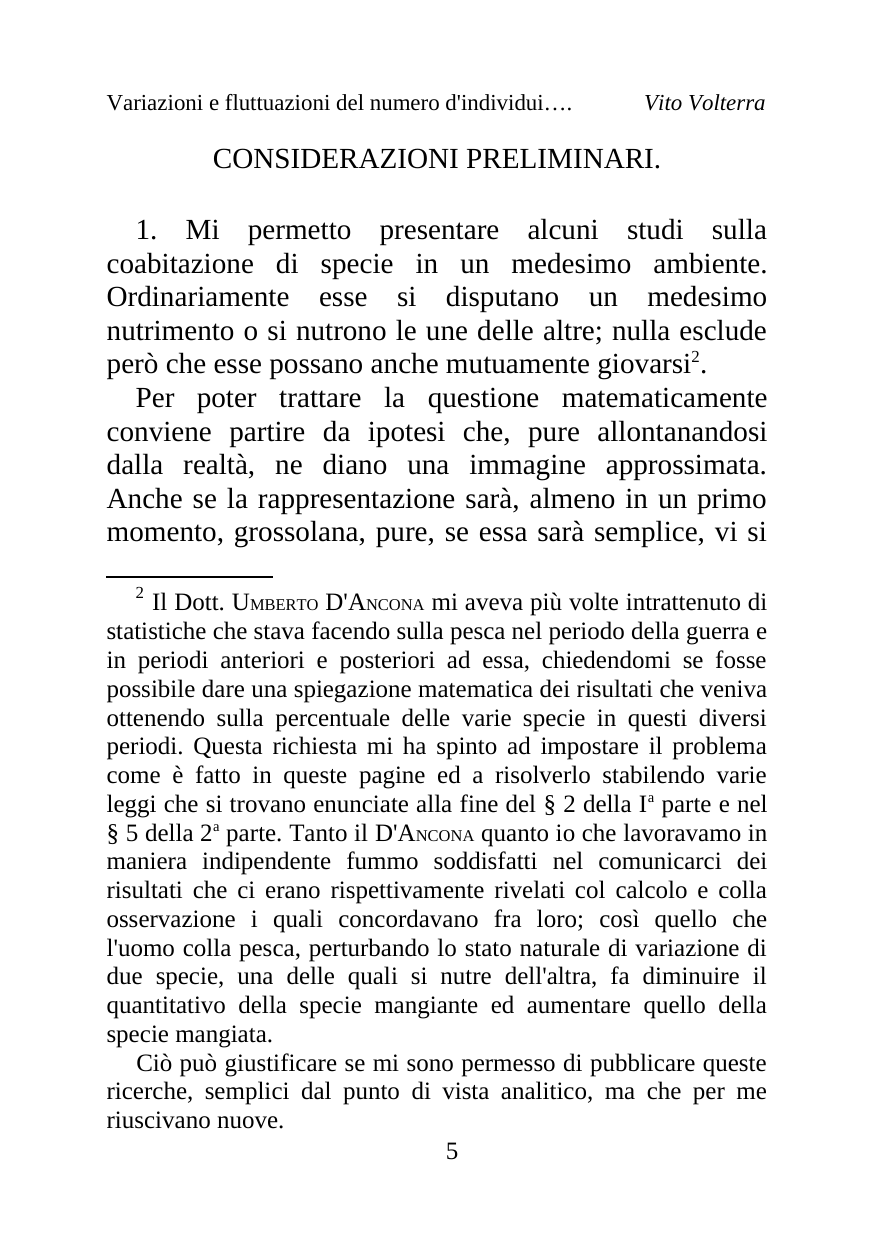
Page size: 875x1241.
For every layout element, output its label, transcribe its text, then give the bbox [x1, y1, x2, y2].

text 1. Mi permetto presentare alcuni studi sulla coabitazione di specie in un medesimo ambiente. Ordinariamente esse si disputano un medesimo nutrimento o si nutrono le une delle altre; nulla esclude però che esse possano anche mutuamente giovarsi. [106, 212, 768, 380]
text Il Dott. Umberto D'Ancona mi aveva più volte intrattenuto di statistiche che stava facendo sulla pesca nel periodo della guerra e in periodi anteriori e posteriori ad essa, chiedendomi se fosse possibile dare una spiegazione matematica dei risultati che veniva ottenendo sulla percentuale delle varie specie in questi diversi periodi. Questa richiesta mi ha spinto ad impostare il problema come è fatto in queste pagine ed a risolverlo stabilendo varie leggi che si trovano enunciate alla fine del § 2 della Ia parte e nel § 5 della 2a parte. Tanto il D'Ancona quanto io che lavoravamo in maniera indipendente fummo soddisfatti nel comunicarci dei risultati che ci erano rispettivamente rivelati col calcolo e colla osservazione i quali concordavano fra loro; così quello che l'uomo colla pesca, perturbando lo stato naturale di variazione di due specie, una delle quali si nutre dell'altra, fa diminuire il quantitativo della specie mangiante ed aumentare quello della specie mangiata. [106, 583, 768, 1048]
text Ciò può giustificare se mi sono permesso di pubblicare queste ricerche, semplici dal punto di vista analitico, ma che per me riuscivano nuove. [106, 1048, 768, 1134]
subtitle CONSIDERAZIONI PRELIMINARI. [106, 141, 768, 175]
text Per poter trattare la questione matematicamente conviene partire da ipotesi che, pure allontanandosi dalla realtà, ne diano una immagine approssimata. Anche se la rappresentazione sarà, almeno in un primo momento, grossolana, pure, se essa sarà semplice, vi si [106, 380, 768, 548]
